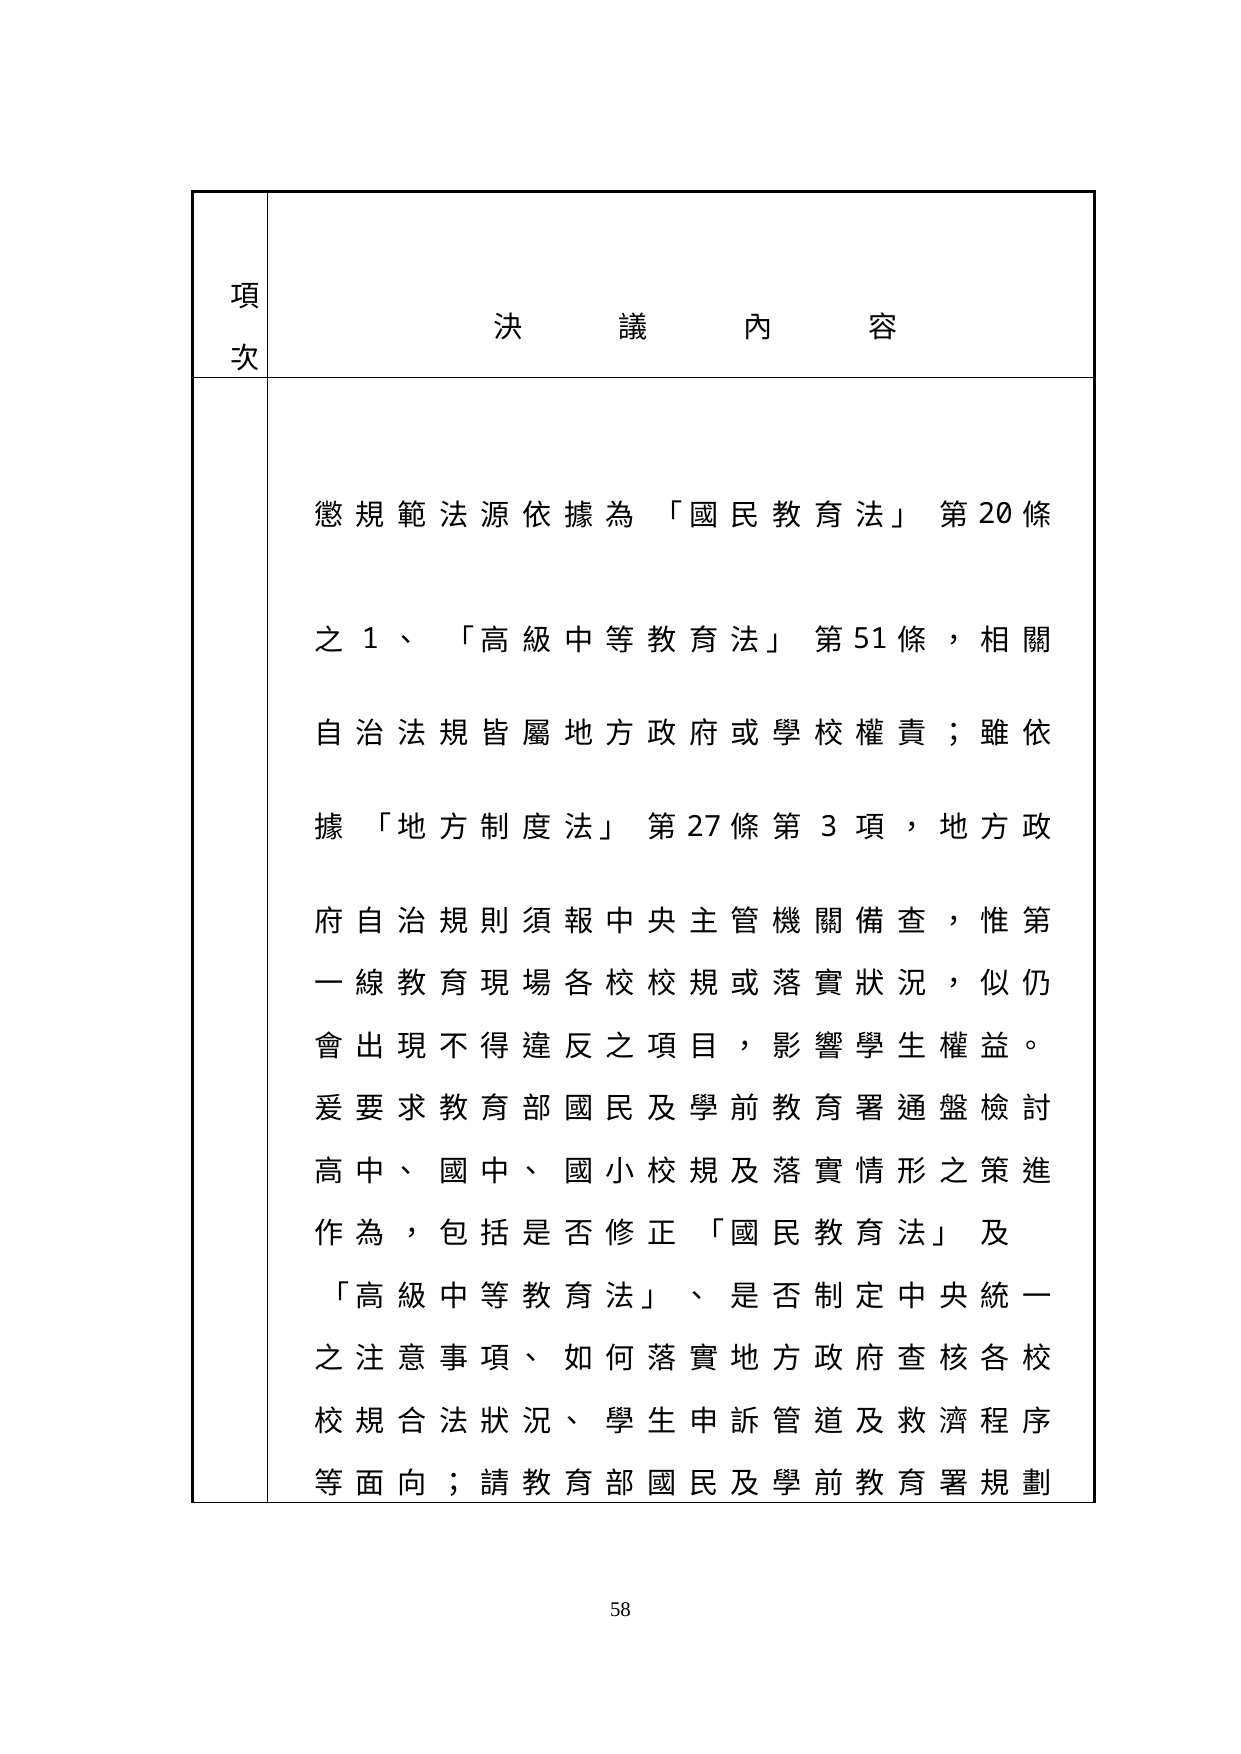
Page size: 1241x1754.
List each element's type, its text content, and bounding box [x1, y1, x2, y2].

table_cell [194, 378, 267, 1502]
table_header 決 議 內 容 [268, 193, 1093, 377]
table_cell 懲規範法源依據為「國民教育法」第20條之1、「高級中等教育法」第51條，相關自治法規皆屬地方政府或學校權責；雖依據「地方制度法」第27條第3項，地方政府自治規則須報中央主管機關備查，惟第一線教育現場各校校規或落實狀況，似仍會出現不得違反之項目，影響學生權益。爰要求教育部國民及學前教育署通盤檢討高中、國中、國小校規及落實情形之策進作為，包括是否修正「國民教育法」及「高級中等教育法」、是否制定中央統一之注意事項、如何落實地方政府查核各校校規合法狀況、學生申訴管道及救濟程序等面向；請教育部國民及學前教育署規劃 [268, 378, 1093, 1502]
table_header 項次 [194, 193, 267, 377]
